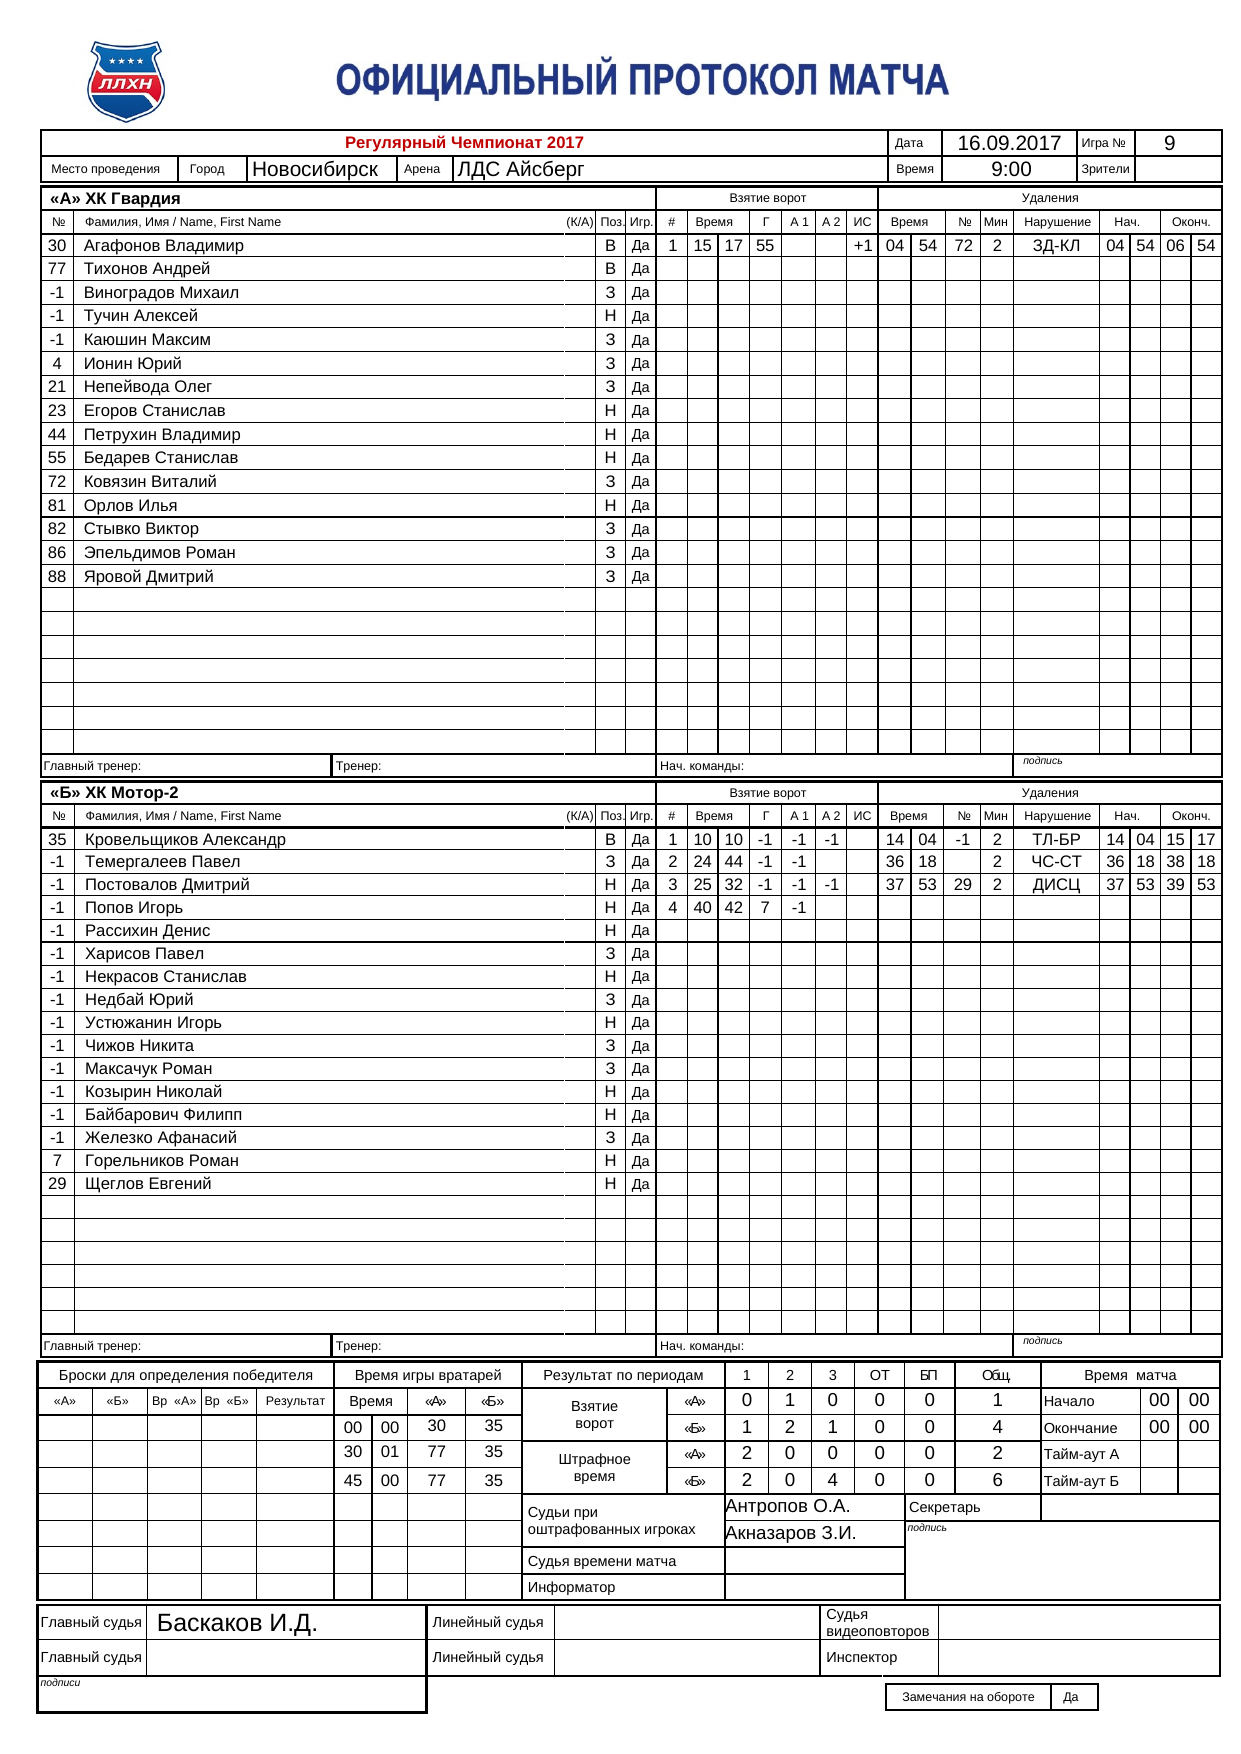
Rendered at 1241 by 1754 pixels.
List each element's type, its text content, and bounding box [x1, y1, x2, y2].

table_cell [1192, 612, 1221, 634]
table_cell [750, 565, 781, 587]
table_cell [946, 612, 980, 634]
table_cell Мин [981, 805, 1013, 826]
table_cell Н [596, 399, 625, 422]
table_cell [657, 659, 687, 682]
table_cell Нач. команды: [657, 755, 1012, 776]
table_cell [257, 1494, 333, 1520]
table_cell Н [596, 1081, 625, 1103]
table_cell [373, 1521, 407, 1546]
table_cell [657, 305, 687, 327]
table_cell [626, 636, 655, 658]
table_cell [750, 1196, 781, 1218]
table_cell [657, 588, 687, 611]
table_cell 55 [42, 446, 73, 469]
table_cell [750, 1219, 781, 1241]
table_cell [657, 707, 687, 729]
table_cell [782, 1035, 815, 1057]
table_cell 1 [812, 1415, 854, 1440]
table_cell [688, 1219, 717, 1241]
table_cell 82 [42, 518, 73, 540]
table_cell [816, 376, 846, 398]
table_cell [879, 1196, 910, 1218]
table_cell Судьи при оштрафованных игроках [523, 1495, 724, 1546]
table_cell [202, 1441, 256, 1467]
table_cell [750, 1288, 781, 1310]
table_cell [1131, 966, 1160, 987]
table_cell 00 [335, 1416, 371, 1440]
table_cell Фамилия, Имя / Name, First Name [75, 805, 565, 826]
table_cell [782, 1196, 815, 1218]
table_cell 44 [42, 423, 73, 445]
table_cell [657, 943, 687, 964]
table_cell Н [596, 446, 625, 469]
table_cell [719, 612, 749, 634]
table_cell [847, 1081, 877, 1103]
table_cell 53 [1192, 874, 1221, 895]
table_cell [565, 541, 595, 564]
table_cell [750, 281, 781, 303]
table_cell [1014, 1058, 1099, 1079]
table_cell [1014, 896, 1099, 918]
table_cell [148, 1441, 201, 1467]
table_cell [726, 1575, 904, 1599]
table_cell -1 [42, 281, 73, 303]
table_cell [1100, 966, 1129, 987]
table_cell [847, 518, 877, 540]
table_cell [879, 1150, 910, 1172]
table_cell Да [626, 1127, 655, 1149]
table_cell [719, 494, 749, 516]
table_cell [626, 707, 655, 729]
table_cell Г [750, 211, 781, 233]
table_cell [1014, 1265, 1099, 1287]
table_cell Харисов Павел [75, 943, 564, 964]
table_cell ИС [847, 805, 877, 826]
table_cell [981, 446, 1013, 469]
table_header 9 [1136, 131, 1221, 155]
table_cell [1161, 352, 1190, 374]
table_cell [1161, 494, 1190, 516]
table_cell [847, 636, 877, 658]
table_cell 2 [956, 1442, 1040, 1467]
table_cell [879, 257, 910, 280]
table_cell [657, 966, 687, 987]
table_cell [657, 612, 687, 634]
table_cell [981, 399, 1013, 422]
table_cell 0 [905, 1468, 954, 1493]
table_cell 29 [42, 1173, 74, 1195]
table_cell [750, 470, 781, 493]
table_cell [565, 612, 595, 634]
table_cell [565, 1150, 595, 1172]
table_cell [912, 659, 945, 682]
table_cell [912, 281, 945, 303]
table_cell [946, 470, 980, 493]
table_cell [565, 636, 595, 658]
table_cell [1100, 352, 1129, 374]
table_cell Судья времени матча [523, 1548, 724, 1573]
table_cell [719, 1104, 749, 1126]
table_cell -1 [816, 829, 846, 849]
table_cell [1131, 1311, 1160, 1333]
table_cell [946, 683, 980, 706]
table_cell ЗД-КЛ [1014, 235, 1099, 256]
table_cell [1136, 157, 1221, 181]
table_cell [657, 1219, 687, 1241]
table_cell [750, 683, 781, 706]
table_cell Стывко Виктор [74, 518, 564, 540]
table_cell [688, 683, 717, 706]
table_cell [428, 1677, 882, 1711]
table_cell [565, 565, 595, 587]
table_cell -1 [782, 896, 815, 918]
table_cell [847, 1127, 877, 1149]
table_cell Горельников Роман [75, 1150, 564, 1172]
table_cell [946, 707, 980, 729]
table_cell [981, 1265, 1013, 1287]
table_cell [1131, 446, 1160, 469]
table_cell [1192, 707, 1221, 729]
table_cell [782, 1173, 815, 1195]
table_cell Каюшин Максим [74, 328, 564, 351]
table_cell Нач. [1100, 211, 1160, 233]
table_cell 35 [466, 1468, 521, 1493]
table_cell [782, 1012, 815, 1033]
table_cell Да [626, 874, 655, 895]
table_cell [1161, 1081, 1190, 1103]
table_cell [1131, 612, 1160, 634]
table_cell 44 [719, 850, 749, 872]
table_cell [981, 683, 1013, 706]
table_cell [565, 966, 595, 987]
table_cell [688, 707, 717, 729]
table_cell [944, 1173, 980, 1195]
table_cell [946, 518, 980, 540]
table_cell [657, 989, 687, 1011]
table_cell [202, 1574, 256, 1599]
table_cell [93, 1441, 147, 1467]
table_cell [657, 376, 687, 398]
table_cell [565, 1265, 595, 1287]
table_cell [750, 399, 781, 422]
table_cell Вр «Б» [202, 1389, 256, 1413]
table_cell [657, 541, 687, 564]
table_cell Поз. [596, 211, 625, 233]
table_cell [1161, 1150, 1190, 1172]
table_cell [1161, 636, 1190, 658]
table_cell [1192, 1150, 1221, 1172]
table_cell [981, 257, 1013, 280]
table_cell № [42, 805, 74, 826]
table_cell А 1 [782, 805, 815, 826]
table_cell [879, 328, 910, 351]
table_cell [1014, 352, 1099, 374]
table_cell [1014, 1288, 1099, 1310]
table_cell [981, 1104, 1013, 1126]
table_cell [847, 423, 877, 445]
table_cell [1192, 966, 1221, 987]
table_cell [847, 1311, 877, 1333]
table_cell [1141, 1441, 1177, 1467]
table_cell [1131, 989, 1160, 1011]
table_cell [1161, 1196, 1190, 1218]
table_cell [847, 257, 877, 280]
table_cell [1131, 636, 1160, 658]
table_cell [626, 1242, 655, 1264]
table_cell -1 [42, 305, 73, 327]
table_cell [257, 1547, 333, 1573]
table_cell [912, 1012, 943, 1033]
table_cell [939, 1606, 1219, 1639]
table_cell 04 [912, 829, 943, 849]
table_cell [1014, 1081, 1099, 1103]
table_cell [879, 920, 910, 941]
table_cell [719, 966, 749, 987]
table_cell [1100, 470, 1129, 493]
table_cell [750, 257, 781, 280]
table_cell [847, 305, 877, 327]
table_cell [1014, 470, 1099, 493]
table_cell [816, 352, 846, 374]
table_cell [816, 470, 846, 493]
table_cell [750, 730, 781, 753]
table_cell [688, 1311, 717, 1333]
table_cell [879, 1219, 910, 1241]
table_cell [1014, 1150, 1099, 1172]
table_cell [750, 494, 781, 516]
table_cell 37 [1100, 874, 1129, 895]
table_cell [816, 399, 846, 422]
table_cell [719, 305, 749, 327]
table_cell Н [596, 966, 625, 987]
table_cell [1100, 1035, 1129, 1057]
table_cell [750, 659, 781, 682]
table_cell [981, 376, 1013, 398]
table_cell З [596, 281, 625, 303]
table_cell -1 [944, 829, 980, 849]
table_cell [688, 1288, 717, 1310]
table_cell [946, 588, 980, 611]
table_cell [42, 730, 73, 753]
table_cell [1100, 707, 1129, 729]
table_cell [1161, 518, 1190, 540]
table_cell [879, 659, 910, 682]
table_cell +1 [847, 235, 877, 256]
table_cell [688, 1081, 717, 1103]
table_cell [912, 1173, 943, 1195]
table_cell Главный судья [39, 1640, 146, 1675]
table_cell 7 [42, 1150, 74, 1172]
table_cell [782, 1058, 815, 1079]
table_cell 17 [1192, 829, 1221, 849]
table_cell [944, 1311, 980, 1333]
table_cell [816, 896, 846, 918]
table_cell Акназаров З.И. [726, 1521, 904, 1546]
table_cell [912, 1104, 943, 1126]
table_cell Эпельдимов Роман [74, 541, 564, 564]
table_cell Егоров Станислав [74, 399, 564, 422]
table_cell Недбай Юрий [75, 989, 564, 1011]
table_cell [944, 1035, 980, 1057]
table_cell -1 [42, 943, 74, 964]
table_cell Да [626, 943, 655, 964]
table_cell [816, 281, 846, 303]
table_cell 18 [1131, 850, 1160, 872]
table_cell [750, 1104, 781, 1126]
table_cell (К/А) [565, 211, 595, 233]
table_cell [1014, 920, 1099, 941]
table_cell [688, 257, 717, 280]
table_cell [565, 235, 595, 256]
table_cell [816, 1081, 846, 1103]
table_cell Да [626, 1012, 655, 1033]
table_cell Фамилия, Имя / Name, First Name [74, 211, 565, 233]
table_cell Яровой Дмитрий [74, 565, 564, 587]
table_cell [626, 1265, 655, 1287]
table_cell [1131, 376, 1160, 398]
table_cell [657, 1104, 687, 1126]
table_cell [912, 1242, 943, 1264]
table_cell [1192, 565, 1221, 587]
table_cell [1161, 1288, 1190, 1310]
table_cell -1 [42, 966, 74, 987]
table_cell [565, 896, 595, 918]
table_cell [912, 612, 945, 634]
table_cell [1131, 257, 1160, 280]
table_cell [408, 1521, 465, 1546]
table_cell [1042, 1495, 1219, 1520]
table_cell Взятие ворот [523, 1389, 666, 1440]
table_cell [816, 1242, 846, 1264]
table_cell подпись [1014, 755, 1221, 776]
table_cell [750, 588, 781, 611]
table_cell Секретарь [906, 1495, 1040, 1520]
table_cell [688, 659, 717, 682]
table_cell [816, 305, 846, 327]
table_cell [879, 1127, 910, 1149]
table_cell [782, 989, 815, 1011]
table_cell ТЛ-БР [1014, 829, 1099, 849]
table_header Результат по периодам [523, 1363, 724, 1387]
table_cell [565, 518, 595, 540]
table_cell [719, 730, 749, 753]
table_cell [1161, 446, 1190, 469]
table_cell [879, 352, 910, 374]
table_cell Н [596, 305, 625, 327]
table_cell [782, 1265, 815, 1287]
table_cell [750, 989, 781, 1011]
table_cell Место проведения [42, 157, 177, 181]
table_cell 35 [466, 1416, 521, 1440]
table_cell [912, 707, 945, 729]
table_cell Баскаков И.Д. [147, 1606, 425, 1639]
table_cell [148, 1416, 201, 1440]
table_cell [1014, 518, 1099, 540]
table_cell Тучин Алексей [74, 305, 564, 327]
table_cell [1100, 1058, 1129, 1079]
table_cell [816, 683, 846, 706]
table_cell [1014, 612, 1099, 634]
table_cell Н [596, 874, 625, 895]
table_cell 2 [981, 874, 1013, 895]
table_cell [75, 1288, 564, 1310]
table_cell [596, 1196, 625, 1218]
table_cell [596, 1219, 625, 1241]
table_cell [565, 328, 595, 351]
table_header 16.09.2017 [943, 131, 1076, 155]
table_cell 3 [657, 874, 687, 895]
table_cell [782, 565, 815, 587]
table_cell [944, 1127, 980, 1149]
table_cell Окончание [1042, 1415, 1140, 1440]
table_cell -1 [42, 989, 74, 1011]
table_cell 30 [335, 1441, 371, 1467]
table_cell [42, 659, 73, 682]
table_cell [565, 1196, 595, 1218]
table_cell Орлов Илья [74, 494, 564, 516]
table_cell [74, 707, 564, 729]
table_cell [1131, 399, 1160, 422]
table_cell [1014, 1173, 1099, 1195]
table_cell «А» [668, 1442, 724, 1467]
table_cell [1192, 1265, 1221, 1287]
table_cell [816, 730, 846, 753]
table_cell [1161, 730, 1190, 753]
table_cell [565, 1242, 595, 1264]
table_cell [1192, 896, 1221, 918]
table_cell [879, 588, 910, 611]
table_cell [688, 352, 717, 374]
table_cell [75, 1265, 564, 1287]
table_cell Постовалов Дмитрий [75, 874, 564, 895]
table_cell З [596, 1058, 625, 1079]
table_cell -1 [42, 850, 74, 872]
table_header Броски для определения победителя [39, 1363, 333, 1387]
table_cell [257, 1574, 333, 1599]
table_cell [847, 1058, 877, 1079]
table_cell [1100, 399, 1129, 422]
table_cell [883, 1677, 1220, 1681]
table_cell [782, 588, 815, 611]
table_cell [847, 659, 877, 682]
table_cell [1131, 328, 1160, 351]
table_cell [657, 1081, 687, 1103]
table_cell [1014, 376, 1099, 398]
table_cell [688, 588, 717, 611]
table_cell [719, 1035, 749, 1057]
table_cell [335, 1494, 371, 1520]
table_cell [912, 541, 945, 564]
table_cell [1014, 707, 1099, 729]
table_cell [879, 470, 910, 493]
table_cell З [596, 1035, 625, 1057]
table_cell [1161, 1012, 1190, 1033]
table_cell [148, 1574, 201, 1599]
table_cell [596, 1265, 625, 1287]
table_cell [688, 1196, 717, 1218]
table_cell «А» [408, 1389, 465, 1413]
table_cell [657, 683, 687, 706]
table_cell 86 [42, 541, 73, 564]
table_cell [555, 1640, 819, 1675]
table_cell [816, 1104, 846, 1126]
table_cell [946, 281, 980, 303]
table_cell [847, 707, 877, 729]
table_cell [1161, 328, 1190, 351]
table_cell -1 [782, 850, 815, 872]
table_cell [944, 1196, 980, 1218]
table_cell 77 [408, 1468, 465, 1493]
table_cell Да [626, 446, 655, 469]
table_cell [782, 1311, 815, 1333]
table_cell 36 [1100, 850, 1129, 872]
table_cell [1192, 1219, 1221, 1241]
table_cell 88 [42, 565, 73, 587]
table_cell Устюжанин Игорь [75, 1012, 564, 1033]
table_cell [981, 1196, 1013, 1218]
table_cell 53 [912, 874, 943, 895]
table_cell [688, 730, 717, 753]
table_cell [719, 707, 749, 729]
table_cell Н [596, 494, 625, 516]
table_cell 1 [726, 1415, 768, 1440]
table_cell [816, 1127, 846, 1149]
table_cell [981, 730, 1013, 753]
table_cell [981, 1081, 1013, 1103]
table_cell [688, 1012, 717, 1033]
table_cell [847, 829, 877, 849]
table_cell [75, 1219, 564, 1241]
table_cell [981, 588, 1013, 611]
table_cell [1131, 1150, 1160, 1172]
table_cell [688, 1104, 717, 1126]
table_cell [1014, 399, 1099, 422]
table_cell Вр «А» [148, 1389, 201, 1413]
table_cell ДИСЦ [1014, 874, 1099, 895]
table_cell 00 [1179, 1415, 1219, 1440]
table_cell [847, 1242, 877, 1264]
table_cell Да [626, 1104, 655, 1126]
table_cell [847, 588, 877, 611]
table_cell [1192, 305, 1221, 327]
table_cell Нач. [1100, 805, 1160, 826]
table_cell Мин [981, 211, 1013, 233]
table_cell Попов Игорь [75, 896, 564, 918]
table_cell [879, 518, 910, 540]
table_cell [74, 659, 564, 682]
table_cell [1100, 943, 1129, 964]
table_cell [946, 376, 980, 398]
table_cell [596, 659, 625, 682]
table_cell Петрухин Владимир [74, 423, 564, 445]
table_cell [657, 328, 687, 351]
table_cell [816, 1288, 846, 1310]
table_cell [202, 1468, 256, 1493]
table_cell [1100, 636, 1129, 658]
table_cell [1161, 1242, 1190, 1264]
table_cell [816, 659, 846, 682]
table_cell [1161, 1173, 1190, 1195]
table_cell [657, 1311, 687, 1333]
table_cell ЛДС Айсберг [454, 157, 887, 181]
table_cell [1161, 1265, 1190, 1287]
table_cell Да [626, 896, 655, 918]
table_cell [879, 1173, 910, 1195]
table_cell [719, 1311, 749, 1333]
table_cell [1161, 612, 1190, 634]
table_cell [1099, 1682, 1220, 1711]
table_cell [1100, 1196, 1129, 1218]
table_cell Н [596, 920, 625, 941]
table_cell Да [626, 1058, 655, 1079]
table_cell Время [688, 805, 749, 826]
table_cell Инспектор [821, 1640, 938, 1675]
table_cell [1192, 1288, 1221, 1310]
table_cell Время [889, 157, 941, 181]
table_cell [782, 707, 815, 729]
table_cell [1100, 659, 1129, 682]
table_cell [847, 730, 877, 753]
table_cell [981, 1012, 1013, 1033]
table_cell [74, 730, 564, 753]
table_cell 39 [1161, 874, 1190, 895]
table_cell [1131, 707, 1160, 729]
table_cell 0 [905, 1389, 954, 1413]
table_cell [202, 1521, 256, 1546]
table_cell З [596, 565, 625, 587]
table_cell [1014, 989, 1099, 1011]
table_cell [373, 1494, 407, 1520]
table_cell [816, 1311, 846, 1333]
table_cell [719, 683, 749, 706]
table_cell [373, 1574, 407, 1599]
table_header Удаления [879, 188, 1221, 209]
table_cell [847, 1196, 877, 1218]
table_cell [816, 1058, 846, 1079]
table_cell -1 [782, 874, 815, 895]
table_cell [1192, 470, 1221, 493]
table_cell [335, 1547, 371, 1573]
table_header «Б» ХК Мотор-2 [42, 783, 655, 803]
picture [5, 28, 1179, 129]
table_cell [565, 707, 595, 729]
table_cell [782, 612, 815, 634]
table_cell [688, 541, 717, 564]
table_cell 4 [812, 1468, 854, 1493]
table_cell [847, 850, 877, 872]
table_cell [816, 943, 846, 964]
table_cell [1014, 541, 1099, 564]
table_cell [750, 636, 781, 658]
table_cell [93, 1416, 147, 1440]
table_cell [74, 612, 564, 634]
table_cell [565, 399, 595, 422]
table_cell [816, 989, 846, 1011]
table_cell [626, 1219, 655, 1241]
table_cell [782, 281, 815, 303]
table_cell -1 [42, 1035, 74, 1057]
table_cell [879, 1035, 910, 1057]
table_cell [1100, 1127, 1129, 1149]
table_cell [565, 588, 595, 611]
table_cell [657, 1265, 687, 1287]
table_cell Время [879, 211, 945, 233]
table_cell Да [626, 399, 655, 422]
table_cell [816, 423, 846, 445]
table_header Время игры вратарей [335, 1363, 521, 1387]
table_cell [1100, 920, 1129, 941]
table_cell В [596, 829, 625, 849]
table_cell подпись [1014, 1335, 1221, 1356]
table_cell Да [626, 423, 655, 445]
table_cell 77 [408, 1441, 465, 1467]
table_cell 04 [1100, 235, 1129, 256]
table_cell [981, 565, 1013, 587]
table_cell [93, 1574, 147, 1599]
table_cell [782, 541, 815, 564]
table_cell [912, 730, 945, 753]
table_cell Да [626, 541, 655, 564]
table_cell Тихонов Андрей [74, 257, 564, 280]
table_cell [816, 1219, 846, 1241]
table_cell [782, 659, 815, 682]
table_cell [75, 1242, 564, 1264]
table_cell [782, 966, 815, 987]
table_cell [981, 896, 1013, 918]
table_cell 72 [42, 470, 73, 493]
table_cell [42, 683, 73, 706]
table_cell [688, 446, 717, 469]
table_cell [657, 281, 687, 303]
table_cell [688, 1035, 717, 1057]
table_cell [782, 423, 815, 445]
table_cell «А» [39, 1389, 92, 1413]
table_cell 00 [1141, 1415, 1177, 1440]
table_cell [1131, 1035, 1160, 1057]
table_cell [879, 943, 910, 964]
table_cell [1131, 305, 1160, 327]
table_cell [626, 1288, 655, 1310]
table_cell [1014, 730, 1099, 753]
table_cell [946, 328, 980, 351]
table_cell [1161, 989, 1190, 1011]
table_cell Темергалеев Павел [75, 850, 564, 872]
table_cell [1161, 659, 1190, 682]
table_cell # [657, 805, 687, 826]
table_cell [782, 730, 815, 753]
table_cell [657, 730, 687, 753]
table_cell 53 [1131, 874, 1160, 895]
table_cell [879, 565, 910, 587]
table_cell [944, 1012, 980, 1033]
table_cell [1100, 1012, 1129, 1033]
table_cell [555, 1606, 819, 1639]
table_cell [688, 518, 717, 540]
table_cell [688, 399, 717, 422]
table_cell [912, 518, 945, 540]
table_cell [719, 328, 749, 351]
table_cell [847, 446, 877, 469]
table_cell [912, 328, 945, 351]
table_cell [981, 352, 1013, 374]
table_cell [688, 1265, 717, 1287]
table_cell [719, 659, 749, 682]
table_cell -1 [42, 328, 73, 351]
table_cell [1161, 399, 1190, 422]
table_cell [1014, 966, 1099, 987]
table_cell Информатор [523, 1575, 724, 1599]
table_cell [1161, 896, 1190, 918]
table_cell [912, 1035, 943, 1057]
table_cell Поз. [596, 805, 625, 826]
table_cell 35 [42, 829, 74, 849]
table_cell Да [626, 235, 655, 256]
table_cell [847, 1288, 877, 1310]
table_cell Да [626, 281, 655, 303]
table_cell [657, 470, 687, 493]
table_cell [847, 896, 877, 918]
table_cell 2 [657, 850, 687, 872]
table_cell Линейный судья [428, 1606, 554, 1639]
table_cell [719, 989, 749, 1011]
table_cell 21 [42, 376, 73, 398]
table_cell [782, 257, 815, 280]
table_cell [879, 707, 910, 729]
table_cell [719, 1242, 749, 1264]
table_cell [912, 920, 943, 941]
table_header Общ. [956, 1363, 1040, 1387]
table_cell [1192, 494, 1221, 516]
table_cell [408, 1547, 465, 1573]
table_cell З [596, 470, 625, 493]
table_cell -1 [42, 1058, 74, 1079]
table_cell [879, 989, 910, 1011]
table_cell [565, 281, 595, 303]
table_cell [879, 636, 910, 658]
table_cell 7 [750, 896, 781, 918]
table_cell Время [879, 805, 943, 826]
table_cell [688, 1242, 717, 1264]
table_cell [657, 920, 687, 941]
table_cell [565, 470, 595, 493]
table_cell [879, 281, 910, 303]
table_cell [688, 943, 717, 964]
table_cell № [946, 211, 980, 233]
table_cell [1161, 1035, 1190, 1057]
table_cell [657, 399, 687, 422]
table_cell [816, 257, 846, 280]
table_cell № [944, 805, 980, 826]
table_cell Тренер: [333, 755, 655, 776]
table_cell 15 [1161, 829, 1190, 849]
table_cell ИС [847, 211, 877, 233]
table_cell [782, 305, 815, 327]
table_cell [1100, 1311, 1129, 1333]
table_cell [944, 989, 980, 1011]
table_cell [688, 470, 717, 493]
table_cell Да [626, 1081, 655, 1103]
table_cell 4 [657, 896, 687, 918]
table_cell [750, 612, 781, 634]
table_cell Н [596, 1012, 625, 1033]
table_cell 29 [944, 874, 980, 895]
table_cell [782, 1288, 815, 1310]
table_cell [1131, 1058, 1160, 1079]
table_cell [912, 966, 943, 987]
table_cell Да [626, 1035, 655, 1057]
table_cell [719, 541, 749, 564]
table_cell [981, 518, 1013, 540]
table_cell [750, 328, 781, 351]
table_cell [944, 1081, 980, 1103]
table_cell [879, 1081, 910, 1103]
table_cell [39, 1468, 92, 1493]
table_cell [688, 376, 717, 398]
table_cell [148, 1521, 201, 1546]
table_cell [782, 683, 815, 706]
table_cell [39, 1574, 92, 1599]
table_cell [750, 446, 781, 469]
table_cell [688, 966, 717, 987]
table_cell [1100, 730, 1129, 753]
table_cell [1161, 943, 1190, 964]
table_cell [912, 683, 945, 706]
table_cell [565, 943, 595, 964]
table_cell [946, 305, 980, 327]
table_cell [847, 874, 877, 895]
table_cell Да [626, 257, 655, 280]
table_cell [981, 920, 1013, 941]
table_cell -1 [750, 829, 781, 849]
table_cell [879, 399, 910, 422]
table_cell [257, 1441, 333, 1467]
table_cell [879, 1104, 910, 1126]
table_cell Время [688, 211, 749, 233]
table_cell [719, 1288, 749, 1310]
table_cell [944, 920, 980, 941]
table_cell [939, 1640, 1219, 1675]
table_cell Н [596, 423, 625, 445]
table_cell [202, 1416, 256, 1440]
table_cell [816, 966, 846, 987]
table_cell [981, 707, 1013, 729]
table_cell [981, 943, 1013, 964]
table_cell Оконч. [1161, 211, 1221, 233]
table_cell З [596, 943, 625, 964]
table_cell [719, 943, 749, 964]
table_cell [816, 636, 846, 658]
table_cell [565, 1127, 595, 1149]
table_cell [1100, 305, 1129, 327]
table_cell 0 [855, 1442, 904, 1467]
table_cell [1014, 1219, 1099, 1241]
table_cell [626, 588, 655, 611]
table_cell [657, 1058, 687, 1079]
table_cell [42, 1265, 74, 1287]
table_cell [42, 636, 73, 658]
table_cell [912, 1081, 943, 1103]
table_cell [719, 446, 749, 469]
table_cell [74, 636, 564, 658]
table_cell З [596, 376, 625, 398]
table_cell [1100, 1150, 1129, 1172]
table_cell [657, 1012, 687, 1033]
table_cell [981, 423, 1013, 445]
table_header Да [1052, 1685, 1097, 1709]
table_cell [565, 683, 595, 706]
table_cell [1014, 683, 1099, 706]
table_cell -1 [42, 1104, 74, 1126]
table_cell Ионин Юрий [74, 352, 564, 374]
table_cell [657, 1150, 687, 1172]
table_cell 72 [946, 235, 980, 256]
table_cell [1131, 541, 1160, 564]
table_cell [1100, 1265, 1129, 1287]
table_cell [879, 446, 910, 469]
table_header 3 [812, 1363, 854, 1387]
table_header Время матча [1042, 1363, 1219, 1387]
table_cell [596, 707, 625, 729]
table_cell 30 [408, 1416, 465, 1440]
table_cell [596, 612, 625, 634]
table_cell [912, 1265, 943, 1287]
table_cell [847, 352, 877, 374]
table_cell [782, 1150, 815, 1172]
table_cell 4 [42, 352, 73, 374]
table_cell [981, 1311, 1013, 1333]
table_cell 15 [688, 235, 717, 256]
table_cell [1192, 1012, 1221, 1033]
table_cell [944, 943, 980, 964]
table_cell Нач. команды: [657, 1335, 1012, 1356]
table_cell [912, 494, 945, 516]
table_cell [912, 257, 945, 280]
table_cell [1192, 376, 1221, 398]
table_cell [688, 494, 717, 516]
table_cell [946, 565, 980, 587]
table_cell [1192, 1058, 1221, 1079]
table_cell [1014, 305, 1099, 327]
table_cell 06 [1161, 235, 1190, 256]
table_cell [981, 1058, 1013, 1079]
table_cell [912, 470, 945, 493]
table_cell [1179, 1468, 1219, 1493]
table_cell [1161, 1127, 1190, 1149]
table_cell Рассихин Денис [75, 920, 564, 941]
table_cell [1161, 470, 1190, 493]
table_cell [981, 1173, 1013, 1195]
table_cell 10 [688, 829, 717, 849]
table_cell [912, 446, 945, 469]
table_cell [1161, 588, 1190, 611]
table_cell [1192, 1127, 1221, 1149]
table_cell Да [626, 829, 655, 849]
table_cell Н [596, 1104, 625, 1126]
table_cell [657, 1288, 687, 1310]
table_cell [946, 494, 980, 516]
table_cell [596, 588, 625, 611]
table_cell Да [626, 989, 655, 1011]
table_cell [912, 989, 943, 1011]
table_cell [1161, 707, 1190, 729]
table_cell [657, 423, 687, 445]
table_cell 1 [657, 829, 687, 849]
table_cell [816, 1196, 846, 1218]
table_cell Щеглов Евгений [75, 1173, 564, 1195]
table_cell Да [626, 376, 655, 398]
table_cell [981, 281, 1013, 303]
table_cell 25 [688, 874, 717, 895]
table_cell [816, 565, 846, 587]
table_cell [847, 612, 877, 634]
table_cell Нарушение [1014, 211, 1099, 233]
table_cell [93, 1468, 147, 1493]
table_cell [847, 1173, 877, 1195]
table_cell [726, 1548, 904, 1573]
table_cell [626, 1311, 655, 1333]
table_cell [981, 659, 1013, 682]
table_cell [565, 829, 595, 849]
table_cell [816, 328, 846, 351]
table_header «А» ХК Гвардия [42, 188, 655, 209]
table_cell [1161, 423, 1190, 445]
table_cell 38 [1161, 850, 1190, 872]
table_cell [1100, 281, 1129, 303]
table_cell [816, 235, 846, 256]
table_cell [981, 541, 1013, 564]
table_cell 4 [956, 1415, 1040, 1440]
table_cell 00 [373, 1468, 407, 1493]
table_cell [1014, 943, 1099, 964]
table_cell [879, 1058, 910, 1079]
table_cell [39, 1521, 92, 1546]
table_cell [912, 565, 945, 587]
table_cell [719, 588, 749, 611]
table_cell [1100, 328, 1129, 351]
table_cell [1131, 1173, 1160, 1195]
table_cell А 2 [816, 211, 846, 233]
table_cell 0 [812, 1442, 854, 1467]
table_cell [782, 399, 815, 422]
table_cell [1192, 1173, 1221, 1195]
table_cell [148, 1547, 201, 1573]
table_cell 10 [719, 829, 749, 849]
table_cell [1100, 446, 1129, 469]
table_cell Байбарович Филипп [75, 1104, 564, 1126]
table_cell [944, 1265, 980, 1287]
table_cell [750, 376, 781, 398]
table_cell Да [626, 1150, 655, 1172]
table_cell [944, 850, 980, 872]
table_cell 54 [1131, 235, 1160, 256]
table_cell [816, 920, 846, 941]
table_cell [719, 1219, 749, 1241]
table_cell [1192, 943, 1221, 964]
table_cell [202, 1494, 256, 1520]
table_cell 2 [981, 235, 1013, 256]
table_cell [1131, 659, 1160, 682]
table_cell [1014, 446, 1099, 469]
table_cell [750, 1242, 781, 1264]
table_cell [750, 943, 781, 964]
table_cell [1100, 541, 1129, 564]
table_cell [657, 352, 687, 374]
table_cell [1131, 423, 1160, 445]
table_cell [847, 943, 877, 964]
table_cell Начало [1042, 1389, 1140, 1413]
table_cell [74, 588, 564, 611]
table_cell [1131, 1196, 1160, 1218]
table_cell -1 [42, 920, 74, 941]
table_header Замечания на обороте [887, 1685, 1050, 1709]
table_cell Да [626, 565, 655, 587]
table_cell [944, 1104, 980, 1126]
table_cell [657, 1196, 687, 1218]
table_cell [912, 943, 943, 964]
table_cell [946, 730, 980, 753]
table_cell З [596, 989, 625, 1011]
table_cell [946, 399, 980, 422]
table_cell [981, 1127, 1013, 1149]
table_cell [596, 1242, 625, 1264]
table_cell [719, 1081, 749, 1103]
table_cell [1161, 966, 1190, 987]
table_cell [565, 1311, 595, 1333]
table_cell [565, 874, 595, 895]
table_cell [981, 494, 1013, 516]
table_cell [1131, 588, 1160, 611]
table_cell [750, 352, 781, 374]
table_cell [1131, 896, 1160, 918]
table_cell [912, 352, 945, 374]
table_cell [1100, 494, 1129, 516]
table_cell 0 [769, 1468, 811, 1493]
table_cell [1014, 1012, 1099, 1033]
table_cell [1100, 423, 1129, 445]
table_cell Линейный судья [428, 1640, 554, 1675]
table_cell [93, 1547, 147, 1573]
table_cell [596, 1288, 625, 1310]
table_cell Да [626, 494, 655, 516]
table_cell Тренер: [333, 1335, 655, 1356]
table_cell [1131, 470, 1160, 493]
table_cell [565, 305, 595, 327]
table_cell [626, 730, 655, 753]
table_cell [879, 541, 910, 564]
table_cell [1131, 1265, 1160, 1287]
table_cell [39, 1416, 92, 1440]
table_cell [657, 518, 687, 540]
table_cell [719, 920, 749, 941]
table_cell [879, 966, 910, 987]
table_cell [408, 1574, 465, 1599]
table_cell Да [626, 352, 655, 374]
table_cell [657, 565, 687, 587]
table_cell [1100, 1242, 1129, 1264]
table_cell [847, 1012, 877, 1033]
table_cell -1 [42, 1012, 74, 1033]
table_cell Да [626, 470, 655, 493]
table_cell № [42, 211, 73, 233]
table_cell [596, 683, 625, 706]
table_cell Железко Афанасий [75, 1127, 564, 1149]
table_cell 32 [719, 874, 749, 895]
table_cell [1192, 920, 1221, 941]
table_cell «Б » [466, 1389, 521, 1413]
table_cell [782, 446, 815, 469]
table_cell [816, 612, 846, 634]
table_cell Виноградов Михаил [74, 281, 564, 303]
table_cell [1100, 896, 1129, 918]
table_cell 54 [912, 235, 945, 256]
table_cell Город [179, 157, 246, 181]
table_cell Да [626, 518, 655, 540]
table_cell 2 [981, 829, 1013, 849]
table_cell Главный судья [39, 1606, 146, 1639]
table_cell [565, 920, 595, 941]
table_cell [1014, 1311, 1099, 1333]
table_cell [847, 683, 877, 706]
table_cell [879, 305, 910, 327]
table_cell [1192, 1104, 1221, 1126]
table_cell 37 [879, 874, 910, 895]
table_cell [1161, 257, 1190, 280]
table_cell [1100, 989, 1129, 1011]
table_cell [816, 1012, 846, 1033]
table_cell [816, 541, 846, 564]
table_cell -1 [42, 874, 74, 895]
table_cell [1161, 683, 1190, 706]
table_cell [1100, 1288, 1129, 1310]
table_cell [847, 281, 877, 303]
table_cell 0 [855, 1389, 904, 1413]
table_cell [1161, 281, 1190, 303]
table_cell 18 [912, 850, 943, 872]
table_cell [847, 565, 877, 587]
table_cell 1 [956, 1389, 1040, 1413]
table_cell [565, 850, 595, 872]
table_cell Да [626, 966, 655, 987]
table_cell [202, 1547, 256, 1573]
table_cell [688, 305, 717, 327]
table_cell [1131, 730, 1160, 753]
table_cell [1100, 376, 1129, 398]
table_cell [847, 328, 877, 351]
table_cell [981, 636, 1013, 658]
table_cell [750, 1127, 781, 1149]
table_cell [912, 1288, 943, 1310]
table_cell [879, 1012, 910, 1033]
table_cell [1131, 565, 1160, 587]
table_cell [946, 352, 980, 374]
table_cell [782, 328, 815, 351]
table_cell [944, 1058, 980, 1079]
table_cell [42, 1288, 74, 1310]
table_header ОТ [855, 1363, 904, 1387]
table_cell [75, 1311, 564, 1333]
table_cell [912, 896, 943, 918]
table_cell [816, 446, 846, 469]
table_cell [1100, 588, 1129, 611]
table_cell [719, 1058, 749, 1079]
table_cell [1161, 920, 1190, 941]
table_cell [1100, 565, 1129, 587]
table_cell [39, 1547, 92, 1573]
table_cell -1 [750, 874, 781, 895]
table_cell [1141, 1468, 1177, 1493]
table_cell 0 [855, 1415, 904, 1440]
table_cell -1 [42, 1081, 74, 1103]
table_cell -1 [42, 896, 74, 918]
table_cell Г [750, 805, 781, 826]
table_cell [565, 730, 595, 753]
table_cell [688, 920, 717, 941]
table_cell [565, 989, 595, 1011]
table_cell Н [596, 1173, 625, 1195]
table_cell [1161, 1104, 1190, 1126]
table_cell Да [626, 850, 655, 872]
table_cell [719, 281, 749, 303]
table_cell [750, 1173, 781, 1195]
table_cell [719, 1265, 749, 1287]
table_cell [981, 966, 1013, 987]
table_cell Козырин Николай [75, 1081, 564, 1103]
table_cell 30 [42, 235, 73, 256]
table_cell Н [596, 1150, 625, 1172]
table_cell [565, 1173, 595, 1195]
table_cell [1100, 257, 1129, 280]
table_cell ЧС-СТ [1014, 850, 1099, 872]
table_cell [782, 376, 815, 398]
table_cell Тайм-аут Б [1042, 1468, 1140, 1493]
table_cell 18 [1192, 850, 1221, 872]
table_cell [657, 636, 687, 658]
table_cell [565, 1288, 595, 1310]
table_cell [1192, 1196, 1221, 1218]
table_cell 17 [719, 235, 749, 256]
table_cell Время [335, 1389, 407, 1413]
table_cell А 1 [782, 211, 815, 233]
table_cell [719, 518, 749, 540]
table_cell [944, 1150, 980, 1172]
table_cell «Б» [93, 1389, 147, 1413]
table_cell [782, 1104, 815, 1126]
table_cell З [596, 1127, 625, 1149]
table_cell 14 [879, 829, 910, 849]
table_cell [688, 1127, 717, 1149]
table_cell [1192, 281, 1221, 303]
table_cell [565, 1219, 595, 1241]
table_cell [1014, 1242, 1099, 1264]
table_cell 2 [726, 1442, 768, 1467]
table_cell [1014, 636, 1099, 658]
table_cell [750, 1265, 781, 1287]
table_cell [944, 896, 980, 918]
table_cell [1014, 1196, 1099, 1218]
table_cell [688, 989, 717, 1011]
table_cell [565, 1012, 595, 1033]
table_cell [944, 1242, 980, 1264]
table_cell Зрители [1078, 157, 1134, 181]
table_cell [879, 683, 910, 706]
table_cell [688, 612, 717, 634]
table_header Взятие ворот [657, 783, 877, 803]
table_cell [981, 1288, 1013, 1310]
table_cell [42, 1311, 74, 1333]
table_cell [565, 1035, 595, 1057]
table_cell [1131, 683, 1160, 706]
table_cell [1100, 1104, 1129, 1126]
table_cell [1161, 565, 1190, 587]
table_cell -1 [816, 874, 846, 895]
table_cell Результат [257, 1389, 333, 1413]
table_cell [93, 1521, 147, 1546]
table_cell Максачук Роман [75, 1058, 564, 1079]
table_cell [816, 518, 846, 540]
table_cell [946, 446, 980, 469]
table_cell [879, 494, 910, 516]
table_cell В [596, 235, 625, 256]
table_cell [981, 470, 1013, 493]
table_cell [1192, 1081, 1221, 1103]
table_cell [1192, 683, 1221, 706]
table_cell 77 [42, 257, 73, 280]
table_cell [1192, 1311, 1221, 1333]
table_cell [688, 565, 717, 587]
table_cell [946, 659, 980, 682]
table_cell [847, 1104, 877, 1126]
table_cell [879, 423, 910, 445]
table_cell 2 [769, 1415, 811, 1440]
table_cell [912, 1311, 943, 1333]
table_cell [1100, 518, 1129, 540]
table_cell [1192, 518, 1221, 540]
table_cell [1131, 1242, 1160, 1264]
table_cell [750, 423, 781, 445]
table_cell [816, 1035, 846, 1057]
table_cell [688, 281, 717, 303]
table_cell [257, 1521, 333, 1546]
table_cell [596, 636, 625, 658]
table_cell [626, 683, 655, 706]
table_cell [719, 399, 749, 422]
table_cell 01 [373, 1441, 407, 1467]
table_cell [42, 612, 73, 634]
table_cell [1131, 1127, 1160, 1149]
table_cell [565, 352, 595, 374]
table_cell [750, 707, 781, 729]
table_header 1 [726, 1363, 768, 1387]
table_cell 00 [373, 1416, 407, 1440]
table_cell [879, 612, 910, 634]
table_cell [750, 1081, 781, 1103]
table_cell [847, 470, 877, 493]
table_cell [847, 1035, 877, 1057]
table_cell [1192, 588, 1221, 611]
table_cell [912, 588, 945, 611]
table_cell [944, 966, 980, 987]
table_cell [688, 1173, 717, 1195]
table_cell [657, 1173, 687, 1195]
table_cell [1014, 257, 1099, 280]
table_cell [148, 1468, 201, 1493]
table_cell [565, 659, 595, 682]
table_cell З [596, 518, 625, 540]
table_cell Арена [398, 157, 452, 181]
table_cell [1014, 1127, 1099, 1149]
table_cell 00 [1179, 1389, 1219, 1413]
table_cell [912, 1058, 943, 1079]
table_cell -1 [750, 850, 781, 872]
table_header Игра № [1078, 131, 1134, 155]
table_cell [750, 1150, 781, 1172]
table_cell [1014, 423, 1099, 445]
table_cell [147, 1640, 425, 1675]
table_cell [944, 1219, 980, 1241]
table_cell [657, 1127, 687, 1149]
table_cell [981, 989, 1013, 1011]
table_cell [1192, 636, 1221, 658]
table_cell [1131, 1288, 1160, 1310]
table_cell [879, 730, 910, 753]
table_cell [688, 636, 717, 658]
table_cell [981, 1150, 1013, 1172]
table_cell [719, 1012, 749, 1033]
table_cell [565, 376, 595, 398]
table_cell [42, 1196, 74, 1218]
table_cell [782, 494, 815, 516]
table_cell [1161, 1311, 1190, 1333]
table_cell [816, 494, 846, 516]
table_cell [782, 1081, 815, 1103]
table_cell Бедарев Станислав [74, 446, 564, 469]
table_cell [466, 1547, 521, 1573]
table_cell 9:00 [943, 157, 1076, 181]
table_header 2 [769, 1363, 811, 1387]
table_cell Непейвода Олег [74, 376, 564, 398]
table_cell [466, 1574, 521, 1599]
table_cell Судья видеоповторов [821, 1606, 938, 1639]
table_cell [782, 1127, 815, 1149]
table_cell [1014, 588, 1099, 611]
table_cell [847, 494, 877, 516]
table_cell [981, 328, 1013, 351]
table_cell Штрафное время [523, 1442, 666, 1493]
table_cell [816, 1150, 846, 1172]
table_cell [912, 423, 945, 445]
table_cell [1192, 257, 1221, 280]
table_cell З [596, 352, 625, 374]
table_cell [1131, 943, 1160, 964]
table_cell 35 [466, 1441, 521, 1467]
table_cell 00 [1141, 1389, 1177, 1413]
table_cell [782, 1242, 815, 1264]
table_cell [688, 1058, 717, 1079]
table_cell Нарушение [1014, 805, 1099, 826]
table_cell [42, 1219, 74, 1241]
table_cell [750, 1012, 781, 1033]
table_cell [981, 1219, 1013, 1241]
table_cell [1161, 376, 1190, 398]
table_cell [657, 446, 687, 469]
table_cell [1192, 1242, 1221, 1264]
table_cell [1014, 659, 1099, 682]
table_cell [1131, 494, 1160, 516]
table_cell [719, 1173, 749, 1195]
table_cell З [596, 850, 625, 872]
table_cell # [657, 211, 687, 233]
table_cell [257, 1416, 333, 1440]
table_header Взятие ворот [657, 188, 877, 209]
table_cell [946, 541, 980, 564]
table_cell [879, 1288, 910, 1310]
table_cell [1192, 423, 1221, 445]
table_cell 40 [688, 896, 717, 918]
table_cell 0 [905, 1415, 954, 1440]
table_cell [750, 1311, 781, 1333]
table_cell [1192, 541, 1221, 564]
table_cell «А» [668, 1389, 724, 1413]
table_cell Да [626, 1173, 655, 1195]
table_cell [1014, 565, 1099, 587]
table_cell [912, 376, 945, 398]
table_cell [879, 1311, 910, 1333]
table_cell [750, 305, 781, 327]
table_cell 0 [905, 1442, 954, 1467]
table_cell [1192, 1035, 1221, 1057]
table_cell [1100, 683, 1129, 706]
table_cell Новосибирск [248, 157, 396, 181]
table_cell З [596, 541, 625, 564]
table_cell [1131, 920, 1160, 941]
table_cell [816, 588, 846, 611]
table_cell [946, 257, 980, 280]
table_cell [565, 1104, 595, 1126]
table_cell [93, 1494, 147, 1520]
table_cell [657, 257, 687, 280]
table_cell [782, 1219, 815, 1241]
table_cell [719, 565, 749, 587]
table_cell В [596, 257, 625, 280]
table_cell [750, 920, 781, 941]
table_cell [148, 1494, 201, 1520]
table_cell [626, 612, 655, 634]
table_cell 1 [657, 235, 687, 256]
table_cell [782, 470, 815, 493]
table_cell [1179, 1441, 1219, 1467]
table_cell подпись [906, 1522, 1219, 1599]
table_cell [657, 494, 687, 516]
table_cell 2 [726, 1468, 768, 1493]
table_cell 54 [1192, 235, 1221, 256]
table_cell А 2 [816, 805, 846, 826]
table_cell [750, 966, 781, 987]
table_cell [626, 1196, 655, 1218]
table_cell [981, 612, 1013, 634]
table_cell 2 [981, 850, 1013, 872]
table_cell [335, 1521, 371, 1546]
table_cell [719, 423, 749, 445]
table_cell Игр. [626, 211, 655, 233]
table_cell [847, 920, 877, 941]
table_cell Некрасов Станислав [75, 966, 564, 987]
table_cell [912, 636, 945, 658]
table_cell [1192, 989, 1221, 1011]
table_cell 0 [812, 1389, 854, 1413]
table_cell [816, 1265, 846, 1287]
table_cell [847, 399, 877, 422]
table_cell подписи [39, 1677, 425, 1711]
table_cell [1131, 518, 1160, 540]
table_cell [1192, 446, 1221, 469]
table_cell [42, 707, 73, 729]
table_cell Кровельщиков Александр [75, 829, 564, 849]
table_header Дата [889, 131, 941, 155]
table_cell [879, 896, 910, 918]
table_cell [912, 1196, 943, 1218]
table_cell [626, 659, 655, 682]
table_cell [1100, 1173, 1129, 1195]
table_cell Главный тренер: [42, 755, 330, 776]
table_cell [1100, 1219, 1129, 1241]
table_cell 0 [769, 1442, 811, 1467]
table_cell [596, 1311, 625, 1333]
table_cell [565, 1058, 595, 1079]
table_cell 23 [42, 399, 73, 422]
table_cell 24 [688, 850, 717, 872]
table_cell 14 [1100, 829, 1129, 849]
table_cell [750, 1035, 781, 1057]
table_cell [981, 1242, 1013, 1264]
table_cell [1014, 328, 1099, 351]
table_cell [847, 1265, 877, 1287]
table_cell 45 [335, 1468, 371, 1493]
table_cell З [596, 328, 625, 351]
table_cell [750, 518, 781, 540]
table_cell [596, 730, 625, 753]
table_cell [1192, 352, 1221, 374]
table_cell [944, 1288, 980, 1310]
table_cell [847, 541, 877, 564]
table_cell Тайм-аут А [1042, 1441, 1140, 1467]
table_cell [565, 1081, 595, 1103]
table_cell [912, 399, 945, 422]
table_cell [1014, 494, 1099, 516]
table_cell 0 [855, 1468, 904, 1493]
table_cell [912, 305, 945, 327]
table_cell [1131, 281, 1160, 303]
table_cell [1192, 659, 1221, 682]
table_cell [847, 376, 877, 398]
table_cell [42, 1242, 74, 1264]
table_cell [847, 966, 877, 987]
table_cell 1 [769, 1389, 811, 1413]
table_cell [1161, 1058, 1190, 1079]
table_cell [1161, 1219, 1190, 1241]
table_cell 36 [879, 850, 910, 872]
table_header Регулярный Чемпионат 2017 [42, 131, 887, 155]
table_cell [565, 257, 595, 280]
table_cell [75, 1196, 564, 1218]
table_cell [1131, 1081, 1160, 1103]
table_cell [688, 423, 717, 445]
table_cell [39, 1441, 92, 1467]
table_cell [847, 989, 877, 1011]
table_cell «Б» [668, 1468, 724, 1493]
table_cell [847, 1150, 877, 1172]
table_cell Антропов О.А. [726, 1495, 904, 1520]
table_cell [1161, 305, 1190, 327]
table_cell [719, 257, 749, 280]
table_cell [879, 376, 910, 398]
table_cell [879, 1242, 910, 1264]
table_cell [1131, 1104, 1160, 1126]
table_cell [946, 636, 980, 658]
table_cell [719, 1127, 749, 1149]
table_cell [719, 376, 749, 398]
table_cell [816, 850, 846, 872]
table_cell Ковязин Виталий [74, 470, 564, 493]
table_cell Чижов Никита [75, 1035, 564, 1057]
table_cell 42 [719, 896, 749, 918]
table_cell Главный тренер: [42, 1335, 330, 1356]
table_cell [657, 1035, 687, 1057]
table_cell [1014, 1035, 1099, 1057]
table_cell [750, 1058, 781, 1079]
table_cell [782, 636, 815, 658]
table_cell 6 [956, 1468, 1040, 1493]
table_cell [782, 518, 815, 540]
table_cell [816, 1173, 846, 1195]
table_cell [1131, 352, 1160, 374]
table_cell -1 [782, 829, 815, 849]
table_cell Да [626, 920, 655, 941]
table_cell [879, 1265, 910, 1287]
table_header БП [905, 1363, 954, 1387]
table_cell [847, 1219, 877, 1241]
table_cell [782, 920, 815, 941]
table_cell [719, 636, 749, 658]
table_cell 0 [726, 1389, 768, 1413]
table_cell [719, 1150, 749, 1172]
table_cell [782, 943, 815, 964]
table_cell [335, 1574, 371, 1599]
table_cell 04 [1131, 829, 1160, 849]
table_cell [912, 1127, 943, 1149]
table_cell [719, 352, 749, 374]
table_cell Игр. [626, 805, 655, 826]
table_cell [946, 423, 980, 445]
table_cell [1100, 1081, 1129, 1103]
table_cell Агафонов Владимир [74, 235, 564, 256]
table_cell [1131, 1219, 1160, 1241]
table_cell [1192, 399, 1221, 422]
table_cell [1014, 1104, 1099, 1126]
table_cell [39, 1494, 92, 1520]
table_cell [1100, 612, 1129, 634]
table_cell [782, 235, 815, 256]
table_cell [1192, 328, 1221, 351]
table_cell [912, 1150, 943, 1172]
table_cell [657, 1242, 687, 1264]
table_cell [257, 1468, 333, 1493]
table_cell [565, 423, 595, 445]
table_cell Оконч. [1161, 805, 1221, 826]
table_cell [981, 1035, 1013, 1057]
table_cell [750, 541, 781, 564]
table_cell Да [626, 305, 655, 327]
table_cell [981, 305, 1013, 327]
table_cell [688, 328, 717, 351]
table_cell [688, 1150, 717, 1172]
table_cell [1192, 730, 1221, 753]
table_cell [466, 1521, 521, 1546]
table_cell [74, 683, 564, 706]
table_cell [719, 1196, 749, 1218]
table_cell [1131, 1012, 1160, 1033]
table_cell [408, 1494, 465, 1520]
table_cell Н [596, 896, 625, 918]
table_cell [42, 588, 73, 611]
table_cell (К/А) [565, 805, 595, 826]
table_cell [565, 446, 595, 469]
table_cell [565, 494, 595, 516]
table_cell Да [626, 328, 655, 351]
table_cell [719, 470, 749, 493]
table_cell 04 [879, 235, 910, 256]
table_cell «Б» [668, 1415, 724, 1440]
table_cell [1014, 281, 1099, 303]
table_cell 81 [42, 494, 73, 516]
table_cell [912, 1219, 943, 1241]
table_cell [782, 352, 815, 374]
table_header Удаления [879, 783, 1221, 803]
table_cell [1161, 541, 1190, 564]
table_cell [373, 1547, 407, 1573]
table_cell [466, 1494, 521, 1520]
table_cell -1 [42, 1127, 74, 1149]
table_cell [816, 707, 846, 729]
table_cell 55 [750, 235, 781, 256]
